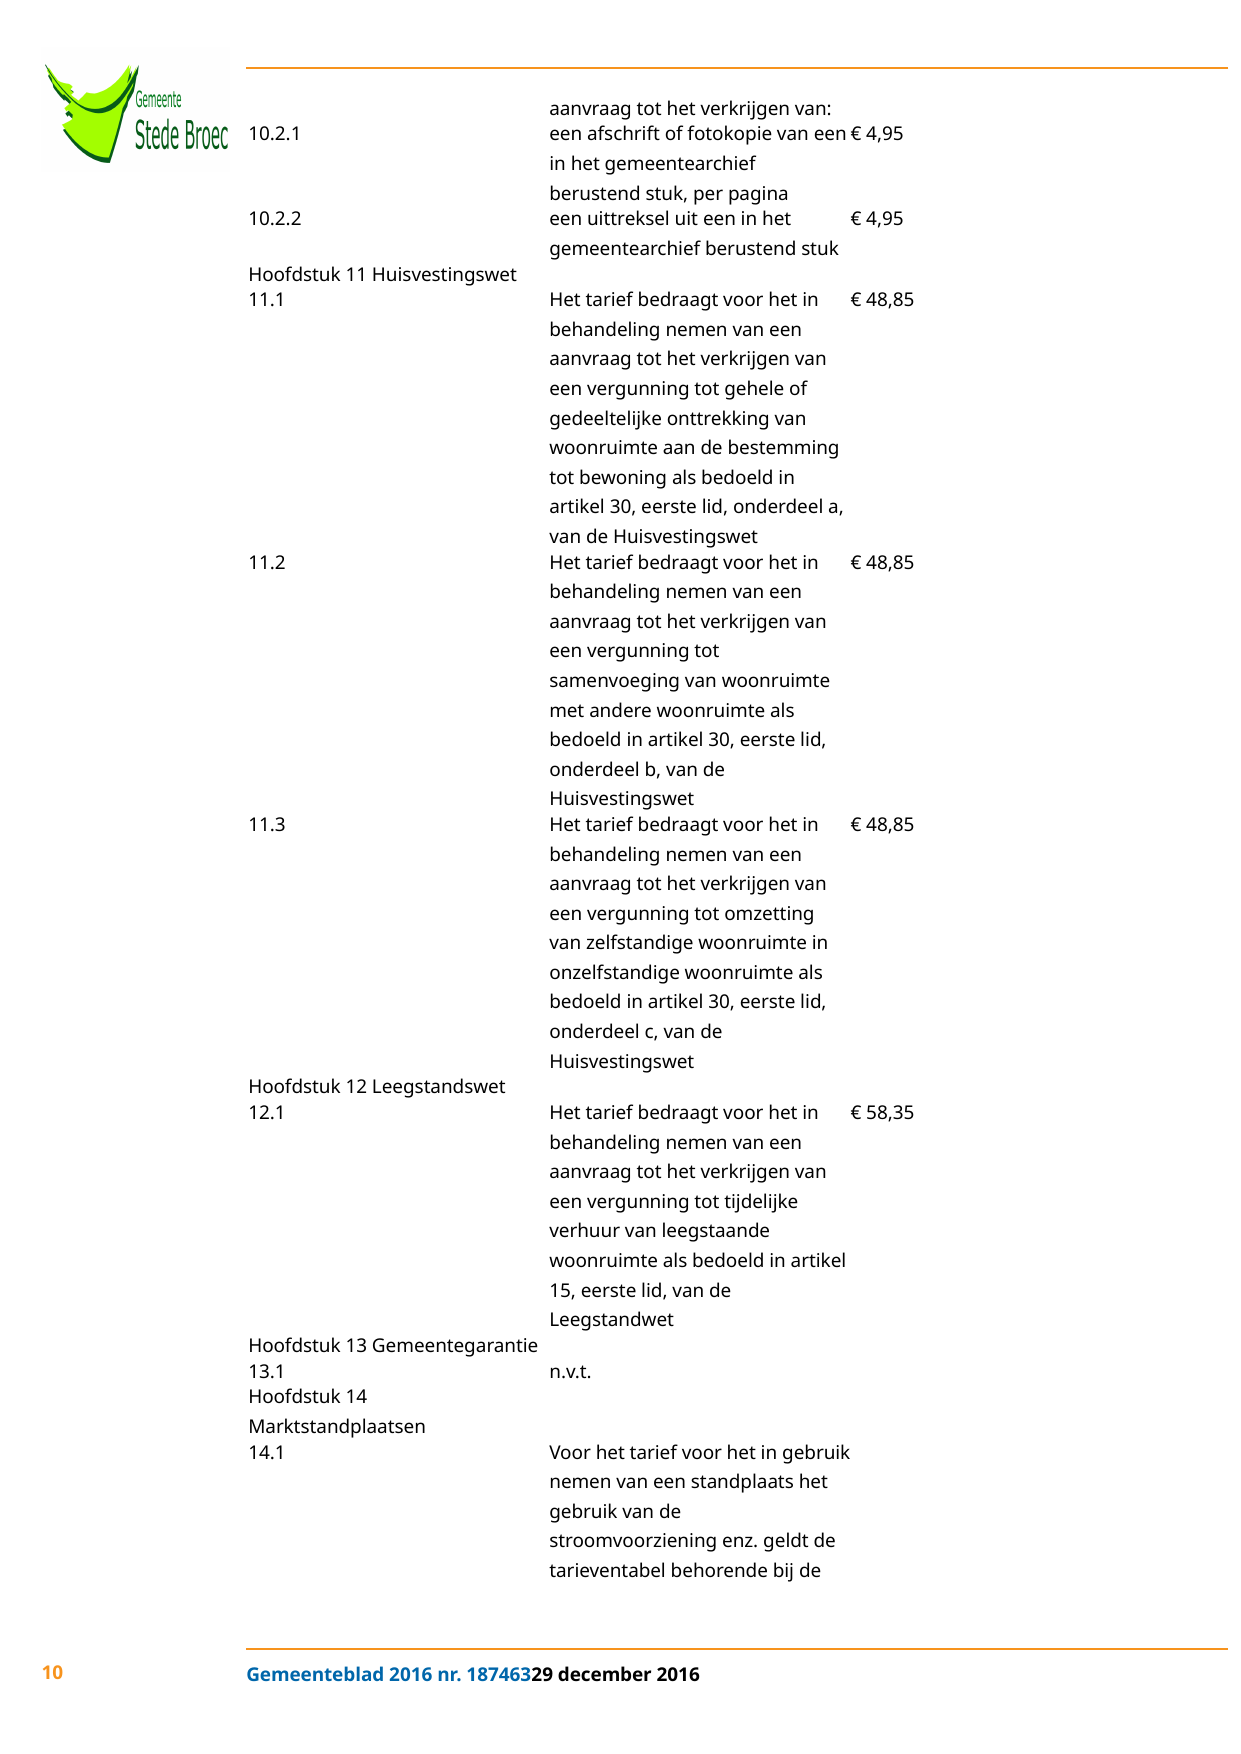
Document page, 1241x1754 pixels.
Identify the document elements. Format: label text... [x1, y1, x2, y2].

table_cell Hoofdstuk 14 Marktstandplaatsen [248, 1384, 549, 1439]
table_cell 13.1 [248, 1358, 549, 1384]
table_cell € 48,85 [850, 549, 1152, 811]
table_cell een afschrift of fotokopie van een in het gemeentearchief berustend stuk, per pagina [549, 121, 850, 205]
table_cell Het tarief bedraagt voor het in behandeling nemen van een aanvraag tot het verkrijgen van een vergunning tot gehele of gedeeltelijke onttrekking van woonruimte aan de bestemming tot bewoning als bedoeld in artikel 30, eerste lid, onderdeel a, van de Huisvestingswet [549, 286, 850, 549]
table_cell 10.2.2 [248, 205, 549, 261]
picture [41, 47, 231, 172]
table_cell 10.2.1 [248, 121, 549, 205]
table_cell Hoofdstuk 13 Gemeentegarantie [248, 1332, 549, 1358]
table_cell Het tarief bedraagt voor het in behandeling nemen van een aanvraag tot het verkrijgen van een vergunning tot omzetting van zelfstandige woonruimte in onzelfstandige woonruimte als bedoeld in artikel 30, eerste lid, onderdeel c, van de Huisvestingswet [549, 811, 850, 1074]
table_cell Hoofdstuk 12 Leegstandswet [248, 1074, 549, 1099]
table_cell [248, 95, 549, 121]
table_cell Het tarief bedraagt voor het in behandeling nemen van een aanvraag tot het verkrijgen van een vergunning tot tijdelijke verhuur van leegstaande woonruimte als bedoeld in artikel 15, eerste lid, van de Leegstandwet [549, 1099, 850, 1332]
table_cell aanvraag tot het verkrijgen van: [549, 95, 850, 121]
table_cell Hoofdstuk 11 Huisvestingswet [248, 261, 549, 286]
table_cell Het tarief bedraagt voor het in behandeling nemen van een aanvraag tot het verkrijgen van een vergunning tot samenvoeging van woonruimte met andere woonruimte als bedoeld in artikel 30, eerste lid, onderdeel b, van de Huisvestingswet [549, 549, 850, 811]
table_cell € 48,85 [850, 811, 1152, 1074]
table_cell € 4,95 [850, 205, 1152, 261]
table_cell 11.1 [248, 286, 549, 549]
table_cell 11.2 [248, 549, 549, 811]
table_cell [850, 1358, 1152, 1384]
table_cell 11.3 [248, 811, 549, 1074]
table_cell Voor het tarief voor het in gebruik nemen van een standplaats het gebruik van de stroomvoorziening enz. geldt de tarieventabel behorende bij de [549, 1439, 850, 1583]
table_cell € 48,85 [850, 286, 1152, 549]
table_cell [850, 95, 1152, 121]
table_cell € 4,95 [850, 121, 1152, 205]
table_cell 14.1 [248, 1439, 549, 1583]
table_cell n.v.t. [549, 1358, 850, 1384]
table_cell 12.1 [248, 1099, 549, 1332]
table_cell een uittreksel uit een in het gemeentearchief berustend stuk [549, 205, 850, 261]
table_cell € 58,35 [850, 1099, 1152, 1332]
table_cell [850, 1439, 1152, 1583]
